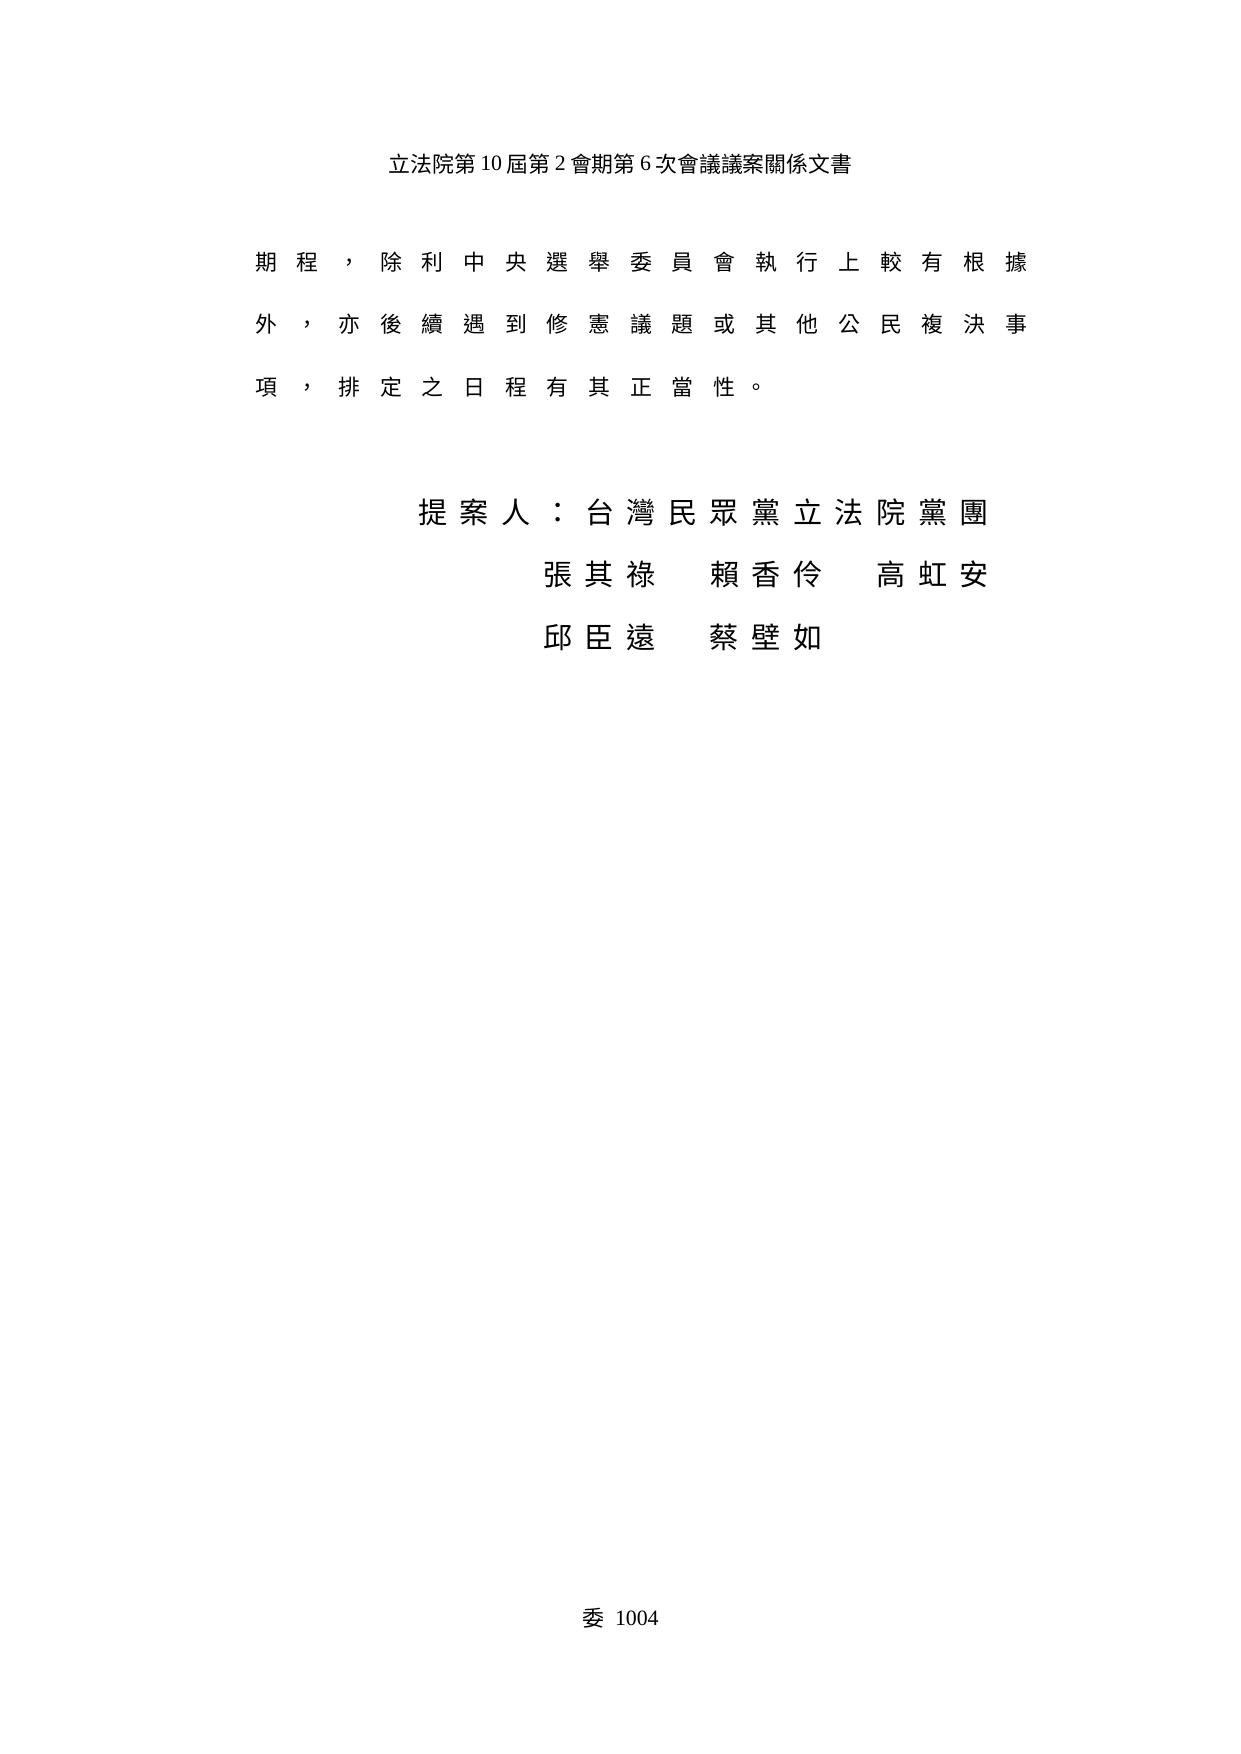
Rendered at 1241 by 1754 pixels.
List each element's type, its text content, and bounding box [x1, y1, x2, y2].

text 期程，除利中央選舉委員會執行上較有根據外，亦後續遇到修憲議題或其他公民複決事項，排定之日程有其正當性。 [184, 219, 1078, 406]
text 張其祿 賴香伶 高虹安 [521, 531, 1078, 594]
text 提案人：台灣民眾黨立法院黨團 [403, 469, 1078, 531]
text 邱臣遠 蔡壁如 [521, 594, 1078, 656]
